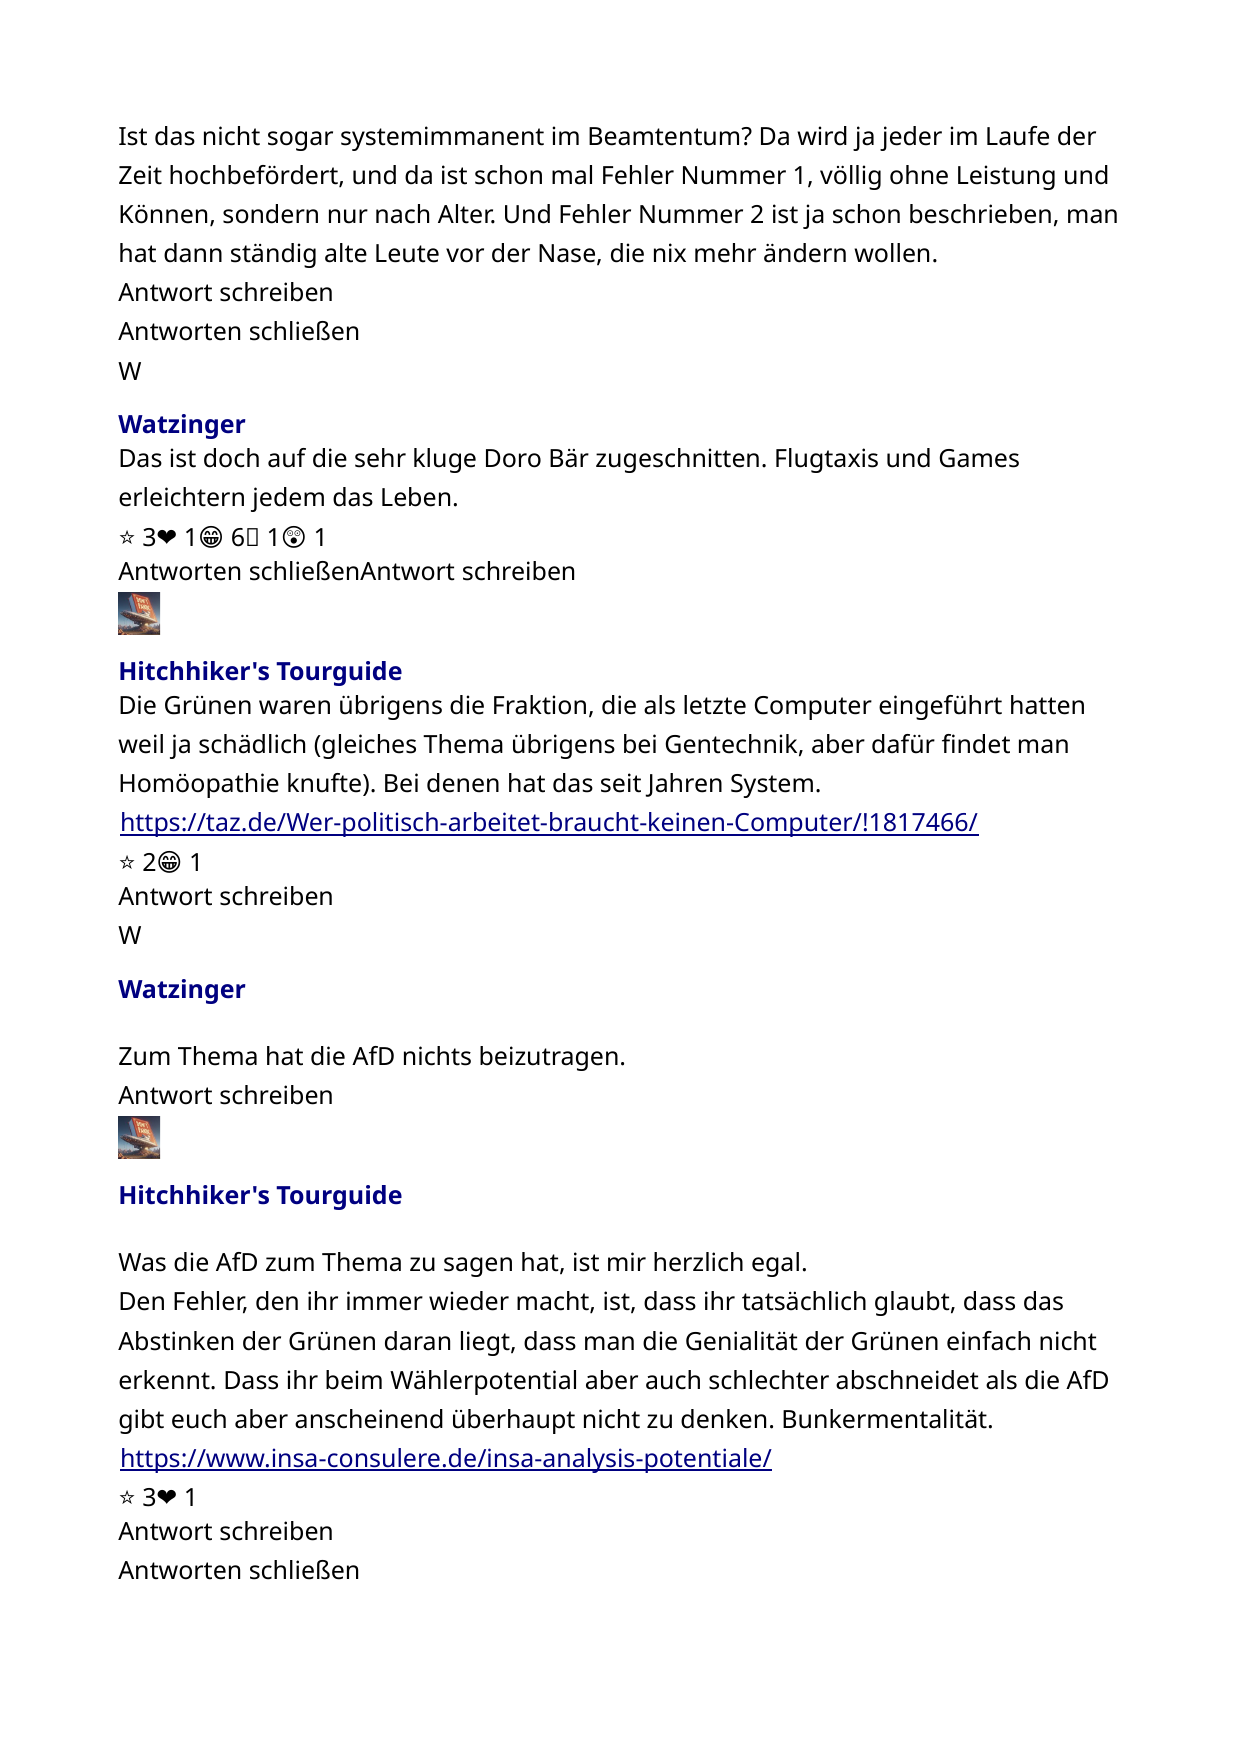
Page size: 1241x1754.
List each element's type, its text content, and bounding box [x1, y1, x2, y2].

text Das ist doch auf die sehr kluge Doro Bär zugeschnitten. Flugtaxis und Games erleichtern jedem das Leben. [118, 441, 1122, 514]
text Antwort schreiben [118, 1514, 1122, 1548]
subtitle Hitchhiker's Tourguide [118, 1178, 1122, 1212]
text https://www.insa-consulere.de/insa-analysis-potentiale/ [118, 1441, 1122, 1475]
picture [118, 592, 161, 635]
text Was die AfD zum Thema zu sagen hat, ist mir herzlich egal. [118, 1245, 1122, 1279]
text Ist das nicht sogar systemimmanent im Beamtentum? Da wird ja jeder im Laufe der Zeit hochbefördert, und da ist schon mal Fehler Nummer 1, völlig ohne Leistung und Können, sondern nur nach Alter. Und Fehler Nummer 2 ist ja schon beschrieben, man hat dann ständig alte Leute vor der Nase, die nix mehr ändern wollen. [118, 118, 1122, 270]
subtitle Watzinger [118, 407, 1122, 441]
text Den Fehler, den ihr immer wieder macht, ist, dass ihr tatsächlich glaubt, dass das Abstinken der Grünen daran liegt, dass man die Genialität der Grünen einfach nicht erkennt. Dass ihr beim Wählerpotential aber auch schlechter abschneidet als die AfD gibt euch aber anscheinend überhaupt nicht zu denken. Bunkermentalität. [118, 1284, 1122, 1436]
subtitle Watzinger [118, 971, 1122, 1005]
text Antworten schließen [118, 314, 1122, 348]
text W [118, 353, 1122, 387]
text ⭐️ 3❤️ 1😁 6🤨 1😲 1 [118, 519, 1122, 553]
text Antworten schließenAntwort schreiben [118, 553, 1122, 587]
subtitle Hitchhiker's Tourguide [118, 653, 1122, 688]
text Zum Thema hat die AfD nichts beizutragen. [118, 1038, 1122, 1072]
text https://taz.de/Wer-politisch-arbeitet-braucht-keinen-Computer/!1817466/ [118, 805, 1122, 839]
text Die Grünen waren übrigens die Fraktion, die als letzte Computer eingeführt hatten weil ja schädlich (gleiches Thema übrigens bei Gentechnik, aber dafür findet man Homöopathie knufte). Bei denen hat das seit Jahren System. [118, 688, 1122, 800]
text Antwort schreiben [118, 275, 1122, 309]
text Antwort schreiben [118, 1077, 1122, 1112]
picture [118, 1116, 161, 1159]
text ⭐️ 2😁 1 [118, 844, 1122, 878]
text Antworten schließen [118, 1553, 1122, 1587]
text ⭐️ 3❤️ 1 [118, 1480, 1122, 1514]
text Antwort schreiben [118, 878, 1122, 912]
text W [118, 917, 1122, 952]
